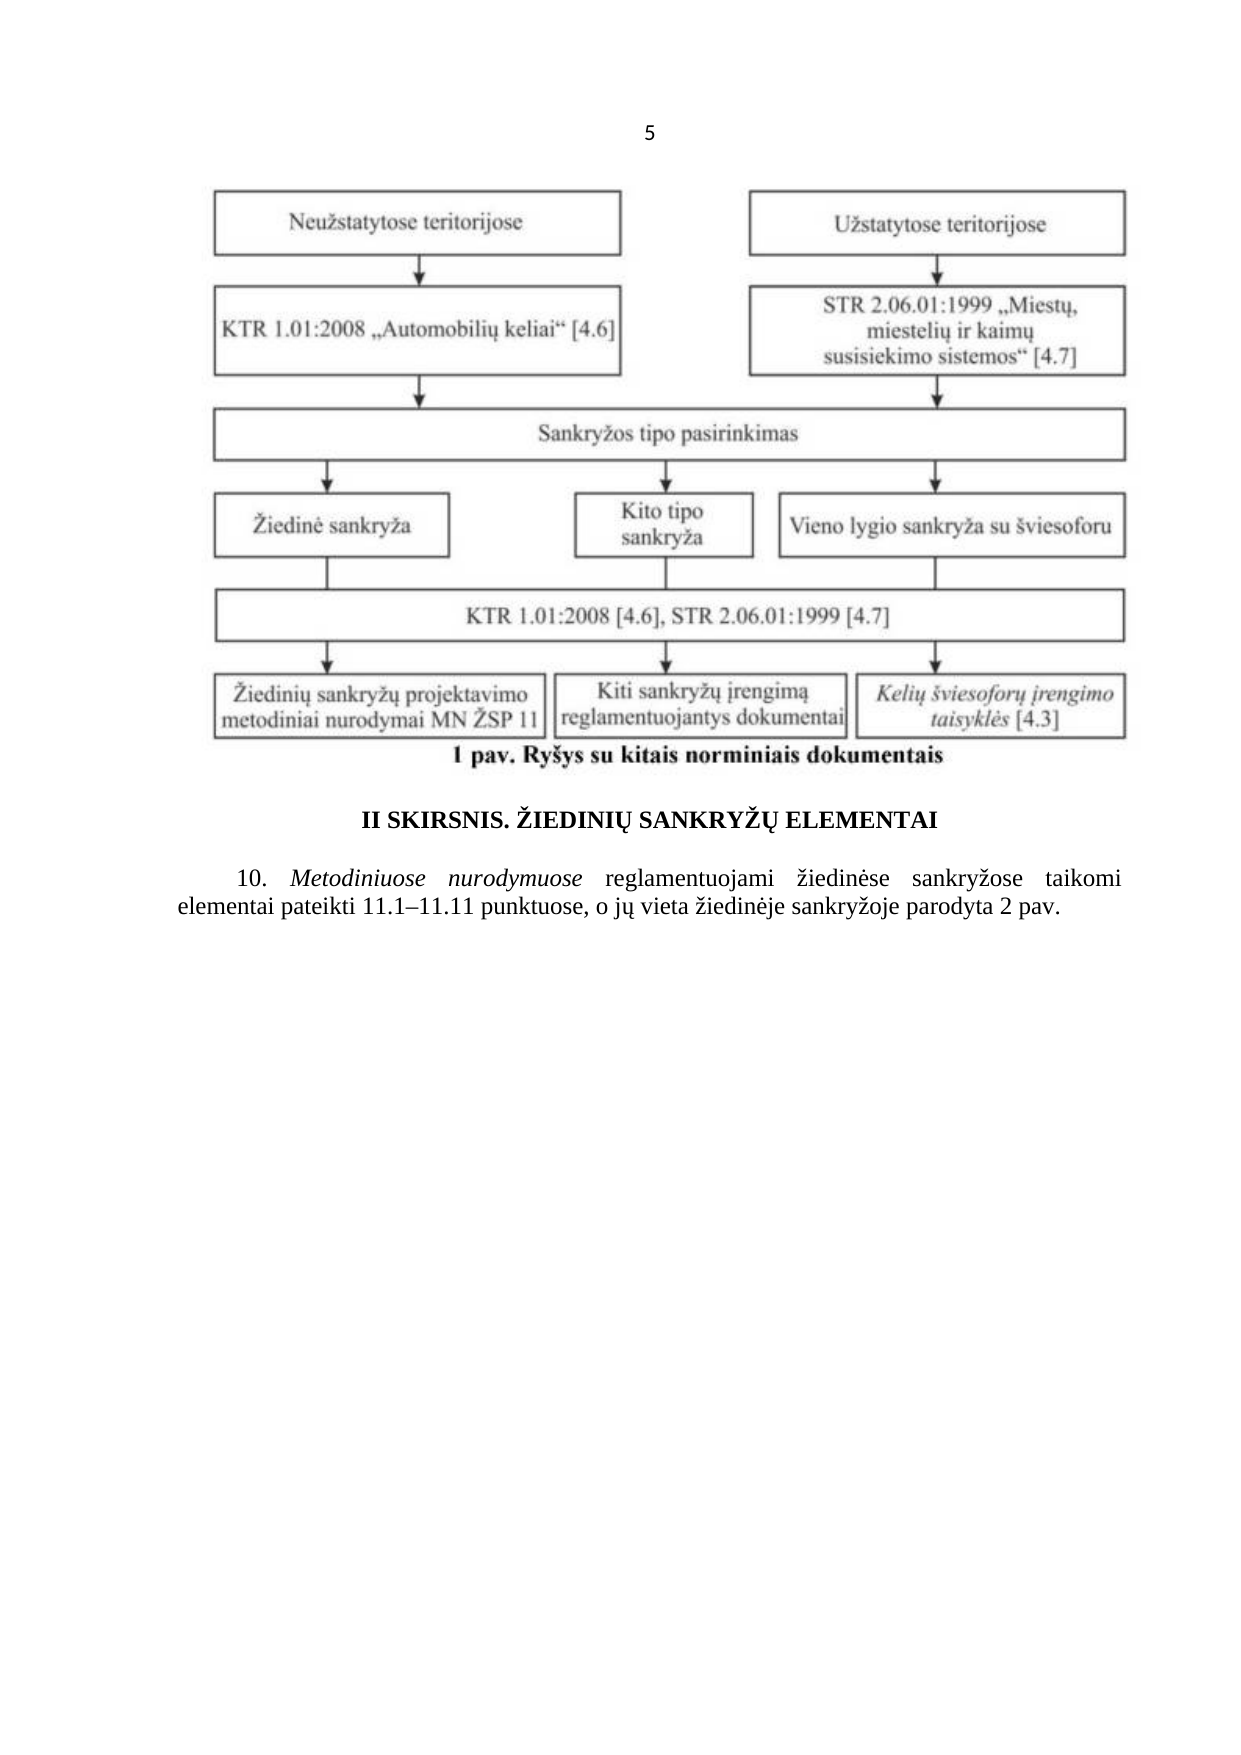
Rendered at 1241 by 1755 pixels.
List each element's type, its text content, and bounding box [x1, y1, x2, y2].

text II SKIRSNIS. ŽIEDINIŲ SANKRYŽŲ ELEMENTAI [177, 805, 1122, 834]
text 10. Metodiniuose nurodymuose reglamentuojami žiedinėse sankryžose taikomi elementai pateikti 11.1–11.11 punktuose, o jų vieta žiedinėje sankryžoje parodyta 2 pav. [177, 863, 1122, 920]
